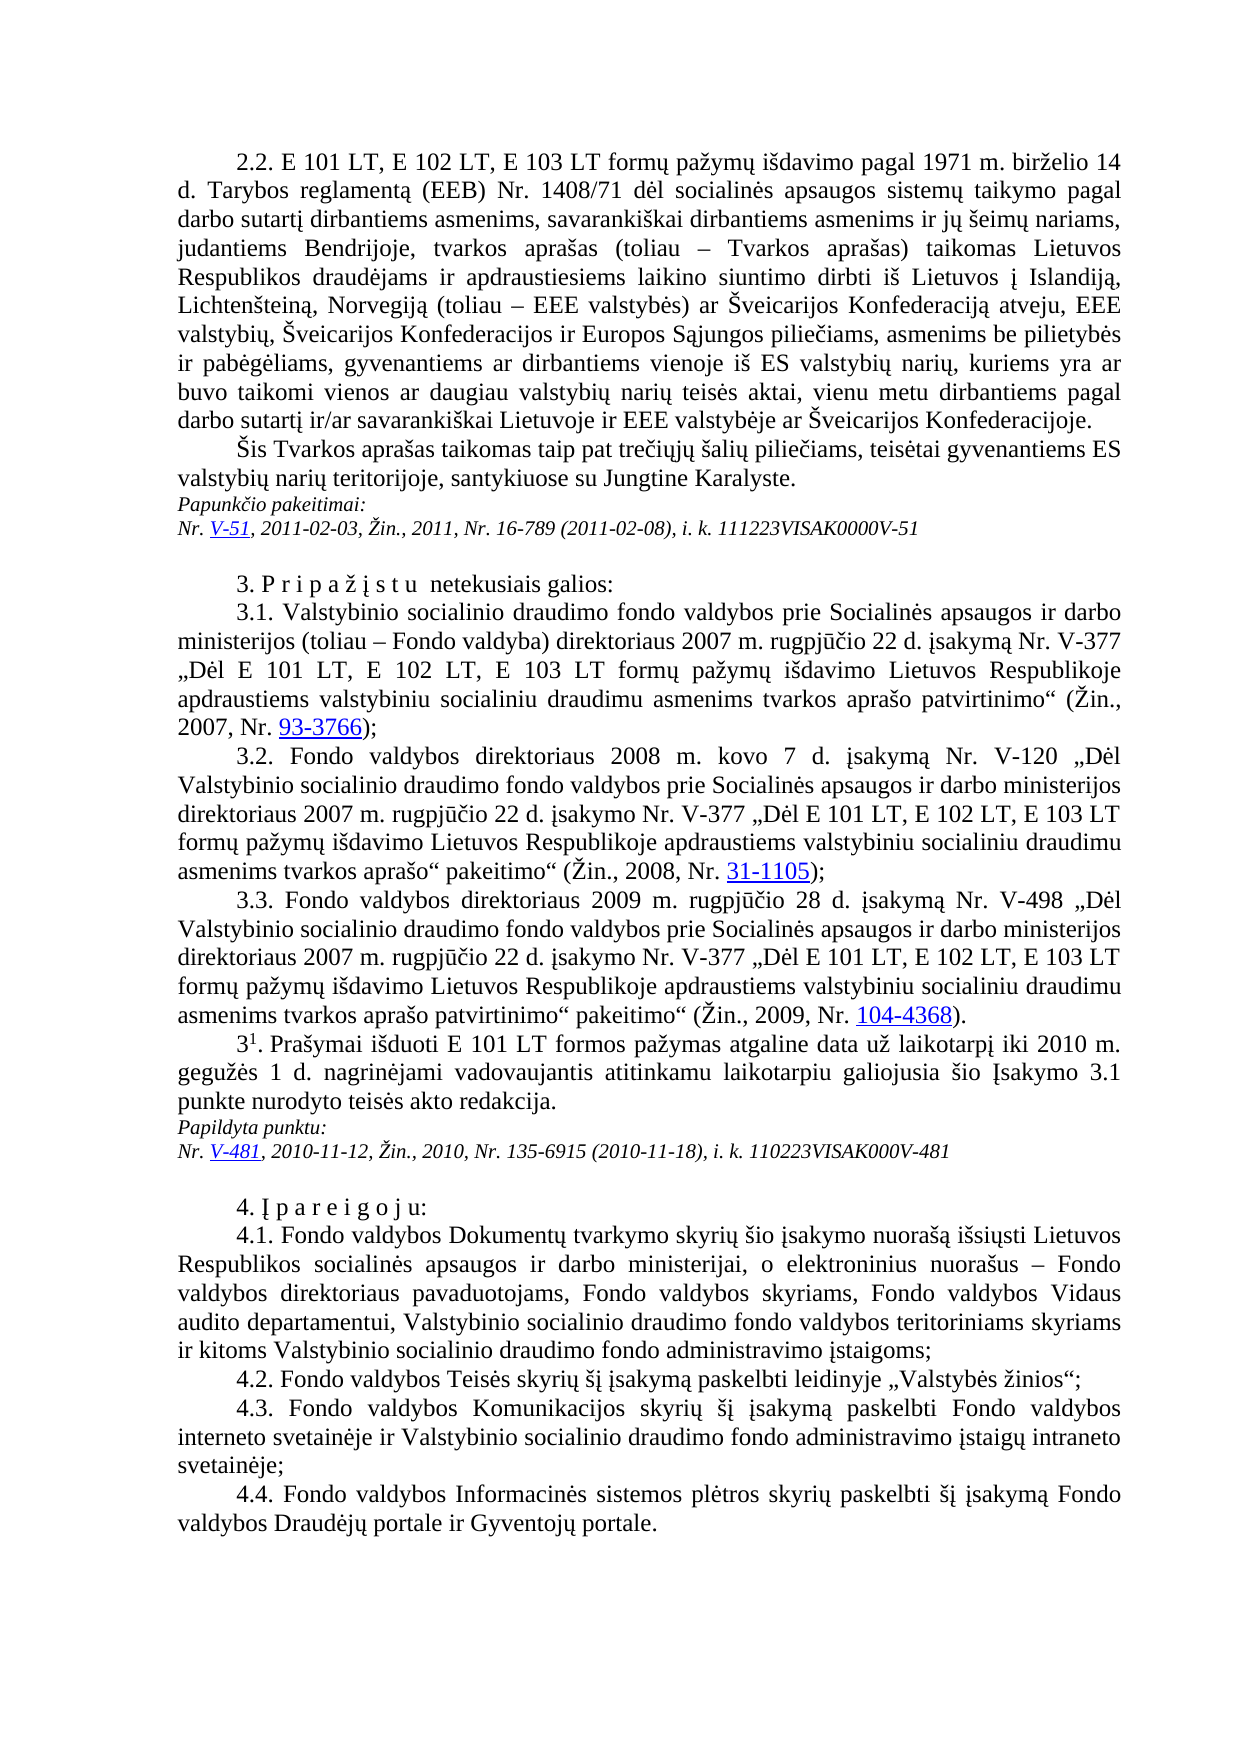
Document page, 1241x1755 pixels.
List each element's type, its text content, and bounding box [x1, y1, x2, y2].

text 3. Pripažįstu netekusiais galios: [177, 569, 1122, 597]
text Nr. V-481, 2010-11-12, Žin., 2010, Nr. 135-6915 (2010-11-18), i. k. 110223VISAK000V-481 [177, 1139, 1122, 1163]
text 3.3. Fondo valdybos direktoriaus 2009 m. rugpjūčio 28 d. įsakymą Nr. V-498 „Dėl Valstybinio socialinio draudimo fondo valdybos prie Socialinės apsaugos ir darbo ministerijos direktoriaus 2007 m. rugpjūčio 22 d. įsakymo Nr. V-377 „Dėl E 101 LT, E 102 LT, E 103 LT formų pažymų išdavimo Lietuvos Respublikoje apdraustiems valstybiniu socialiniu draudimu asmenims tvarkos aprašo patvirtinimo“ pakeitimo“ (Žin., 2009, Nr. 104-4368). [177, 885, 1122, 1029]
text 3.2. Fondo valdybos direktoriaus 2008 m. kovo 7 d. įsakymą Nr. V-120 „Dėl Valstybinio socialinio draudimo fondo valdybos prie Socialinės apsaugos ir darbo ministerijos direktoriaus 2007 m. rugpjūčio 22 d. įsakymo Nr. V-377 „Dėl E 101 LT, E 102 LT, E 103 LT formų pažymų išdavimo Lietuvos Respublikoje apdraustiems valstybiniu socialiniu draudimu asmenims tvarkos aprašo“ pakeitimo“ (Žin., 2008, Nr. 31-1105); [177, 741, 1122, 885]
text Šis Tvarkos aprašas taikomas taip pat trečiųjų šalių piliečiams, teisėtai gyvenantiems ES valstybių narių teritorijoje, santykiuose su Jungtine Karalyste. [177, 434, 1122, 492]
text Nr. V-51, 2011-02-03, Žin., 2011, Nr. 16-789 (2011-02-08), i. k. 111223VISAK0000V-51 [177, 516, 1122, 540]
text 4.3. Fondo valdybos Komunikacijos skyrių šį įsakymą paskelbti Fondo valdybos interneto svetainėje ir Valstybinio socialinio draudimo fondo administravimo įstaigų intraneto svetainėje; [177, 1393, 1122, 1479]
text 4.2. Fondo valdybos Teisės skyrių šį įsakymą paskelbti leidinyje „Valstybės žinios“; [177, 1364, 1122, 1393]
text 3.1. Valstybinio socialinio draudimo fondo valdybos prie Socialinės apsaugos ir darbo ministerijos (toliau – Fondo valdyba) direktoriaus 2007 m. rugpjūčio 22 d. įsakymą Nr. V-377 „Dėl E 101 LT, E 102 LT, E 103 LT formų pažymų išdavimo Lietuvos Respublikoje apdraustiems valstybiniu socialiniu draudimu asmenims tvarkos aprašo patvirtinimo“ (Žin., 2007, Nr. 93-3766); [177, 597, 1122, 741]
text Papunkčio pakeitimai: [177, 492, 1122, 516]
text 31. Prašymai išduoti E 101 LT formos pažymas atgaline data už laikotarpį iki 2010 m. gegužės 1 d. nagrinėjami vadovaujantis atitinkamu laikotarpiu galiojusia šio Įsakymo 3.1 punkte nurodyto teisės akto redakcija. [177, 1029, 1122, 1115]
text 2.2. E 101 LT, E 102 LT, E 103 LT formų pažymų išdavimo pagal 1971 m. birželio 14 d. Tarybos reglamentą (EEB) Nr. 1408/71 dėl socialinės apsaugos sistemų taikymo pagal darbo sutartį dirbantiems asmenims, savarankiškai dirbantiems asmenims ir jų šeimų nariams, judantiems Bendrijoje, tvarkos aprašas (toliau – Tvarkos aprašas) taikomas Lietuvos Respublikos draudėjams ir apdraustiesiems laikino siuntimo dirbti iš Lietuvos į Islandiją, Lichtenšteiną, Norvegiją (toliau – EEE valstybės) ar Šveicarijos Konfederaciją atveju, EEE valstybių, Šveicarijos Konfederacijos ir Europos Sąjungos piliečiams, asmenims be pilietybės ir pabėgėliams, gyvenantiems ar dirbantiems vienoje iš ES valstybių narių, kuriems yra ar buvo taikomi vienos ar daugiau valstybių narių teisės aktai, vienu metu dirbantiems pagal darbo sutartį ir/ar savarankiškai Lietuvoje ir EEE valstybėje ar Šveicarijos Konfederacijoje. [177, 147, 1122, 434]
text Papildyta punktu: [177, 1115, 1122, 1139]
text 4. Įpareigoju: [177, 1192, 1122, 1221]
text 4.4. Fondo valdybos Informacinės sistemos plėtros skyrių paskelbti šį įsakymą Fondo valdybos Draudėjų portale ir Gyventojų portale. [177, 1479, 1122, 1537]
text 4.1. Fondo valdybos Dokumentų tvarkymo skyrių šio įsakymo nuorašą išsiųsti Lietuvos Respublikos socialinės apsaugos ir darbo ministerijai, o elektroninius nuorašus – Fondo valdybos direktoriaus pavaduotojams, Fondo valdybos skyriams, Fondo valdybos Vidaus audito departamentui, Valstybinio socialinio draudimo fondo valdybos teritoriniams skyriams ir kitoms Valstybinio socialinio draudimo fondo administravimo įstaigoms; [177, 1221, 1122, 1364]
